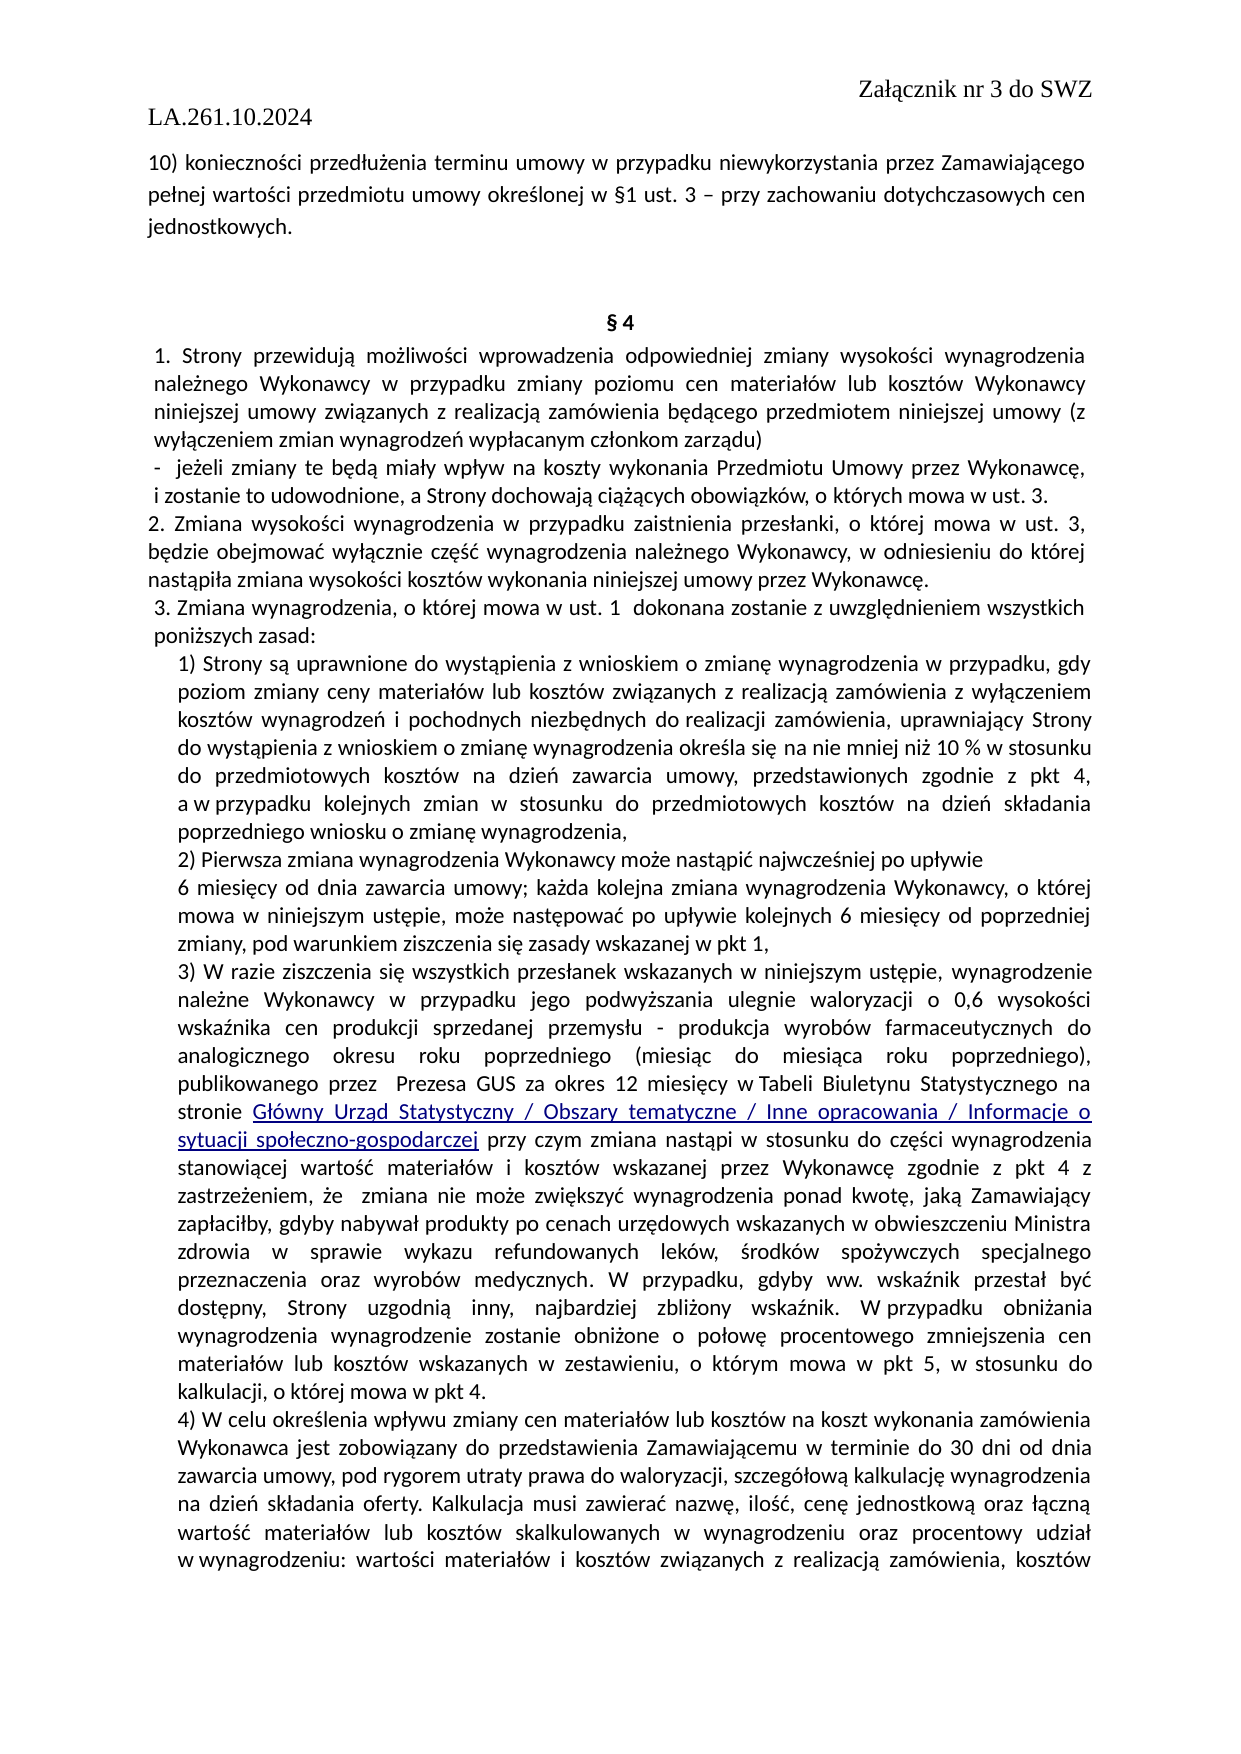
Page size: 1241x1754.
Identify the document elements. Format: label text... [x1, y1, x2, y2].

text § 4 [148, 308, 1093, 337]
text 1) Strony są uprawnione do wystąpienia z wnioskiem o zmianę wynagrodzenia w przypadku, gdy poziom zmiany ceny materiałów lub kosztów związanych z realizacją zamówienia z wyłączeniem kosztów wynagrodzeń i pochodnych niezbędnych do realizacji zamówienia, uprawniający Strony do wystąpienia z wnioskiem o zmianę wynagrodzenia określa się na nie mniej niż 10 % w stosunku do przedmiotowych kosztów na dzień zawarcia umowy, przedstawionych zgodnie z pkt 4, a w przypadku kolejnych zmian w stosunku do przedmiotowych kosztów na dzień składania poprzedniego wniosku o zmianę wynagrodzenia, [177, 649, 1093, 845]
text - jeżeli zmiany te będą miały wpływ na koszty wykonania Przedmiotu Umowy przez Wykonawcę, i zostanie to udowodnione, a Strony dochowają ciążących obowiązków, o których mowa w ust. 3. [153, 453, 1087, 509]
text 3. Zmiana wynagrodzenia, o której mowa w ust. 1 dokonana zostanie z uwzględnieniem wszystkich poniższych zasad: [153, 593, 1087, 649]
text 4) W celu określenia wpływu zmiany cen materiałów lub kosztów na koszt wykonania zamówienia Wykonawca jest zobowiązany do przedstawienia Zamawiającemu w terminie do 30 dni od dnia zawarcia umowy, pod rygorem utraty prawa do waloryzacji, szczegółową kalkulację wynagrodzenia na dzień składania oferty. Kalkulacja musi zawierać nazwę, ilość, cenę jednostkową oraz łączną wartość materiałów lub kosztów skalkulowanych w wynagrodzeniu oraz procentowy udział w wynagrodzeniu: wartości materiałów i kosztów związanych z realizacją zamówienia, kosztów [177, 1406, 1093, 1574]
text 3) W razie ziszczenia się wszystkich przesłanek wskazanych w niniejszym ustępie, wynagrodzenie należne Wykonawcy w przypadku jego podwyższania ulegnie waloryzacji o 0,6 wysokości wskaźnika cen produkcji sprzedanej przemysłu - produkcja wyrobów farmaceutycznych do analogicznego okresu roku poprzedniego (miesiąc do miesiąca roku poprzedniego), publikowanego przez Prezesa GUS za okres 12 miesięcy w Tabeli Biuletynu Statystycznego na stronie Główny Urząd Statystyczny / Obszary tematyczne / Inne opracowania / Informacje o sytuacji społeczno-gospodarczej przy czym zmiana nastąpi w stosunku do części wynagrodzenia stanowiącej wartość materiałów i kosztów wskazanej przez Wykonawcę zgodnie z pkt 4 z zastrzeżeniem, że zmiana nie może zwiększyć wynagrodzenia ponad kwotę, jaką Zamawiający zapłaciłby, gdyby nabywał produkty po cenach urzędowych wskazanych w obwieszczeniu Ministra zdrowia w sprawie wykazu refundowanych leków, środków spożywczych specjalnego przeznaczenia oraz wyrobów medycznych. W przypadku, gdyby ww. wskaźnik przestał być dostępny, Strony uzgodnią inny, najbardziej zbliżony wskaźnik. W przypadku obniżania wynagrodzenia wynagrodzenie zostanie obniżone o połowę procentowego zmniejszenia cen materiałów lub kosztów wskazanych w zestawieniu, o którym mowa w pkt 5, w stosunku do kalkulacji, o której mowa w pkt 4. [177, 957, 1093, 1406]
text 1. Strony przewidują możliwości wprowadzenia odpowiedniej zmiany wysokości wynagrodzenia należnego Wykonawcy w przypadku zmiany poziomu cen materiałów lub kosztów Wykonawcy niniejszej umowy związanych z realizacją zamówienia będącego przedmiotem niniejszej umowy (z wyłączeniem zmian wynagrodzeń wypłacanym członkom zarządu) [153, 341, 1087, 453]
text 6 miesięcy od dnia zawarcia umowy; każda kolejna zmiana wynagrodzenia Wykonawcy, o której mowa w niniejszym ustępie, może następować po upływie kolejnych 6 miesięcy od poprzedniej zmiany, pod warunkiem ziszczenia się zasady wskazanej w pkt 1, [177, 873, 1093, 957]
text 2) Pierwsza zmiana wynagrodzenia Wykonawcy może nastąpić najwcześniej po upływie [177, 845, 1093, 873]
text 2. Zmiana wysokości wynagrodzenia w przypadku zaistnienia przesłanki, o której mowa w ust. 3, będzie obejmować wyłącznie część wynagrodzenia należnego Wykonawcy, w odniesieniu do której nastąpiła zmiana wysokości kosztów wykonania niniejszej umowy przez Wykonawcę. [148, 509, 1087, 593]
text 10) konieczności przedłużenia terminu umowy w przypadku niewykorzystania przez Zamawiającego pełnej wartości przedmiotu umowy określonej w §1 ust. 3 – przy zachowaniu dotychczasowych cen jednostkowych. [148, 148, 1087, 240]
